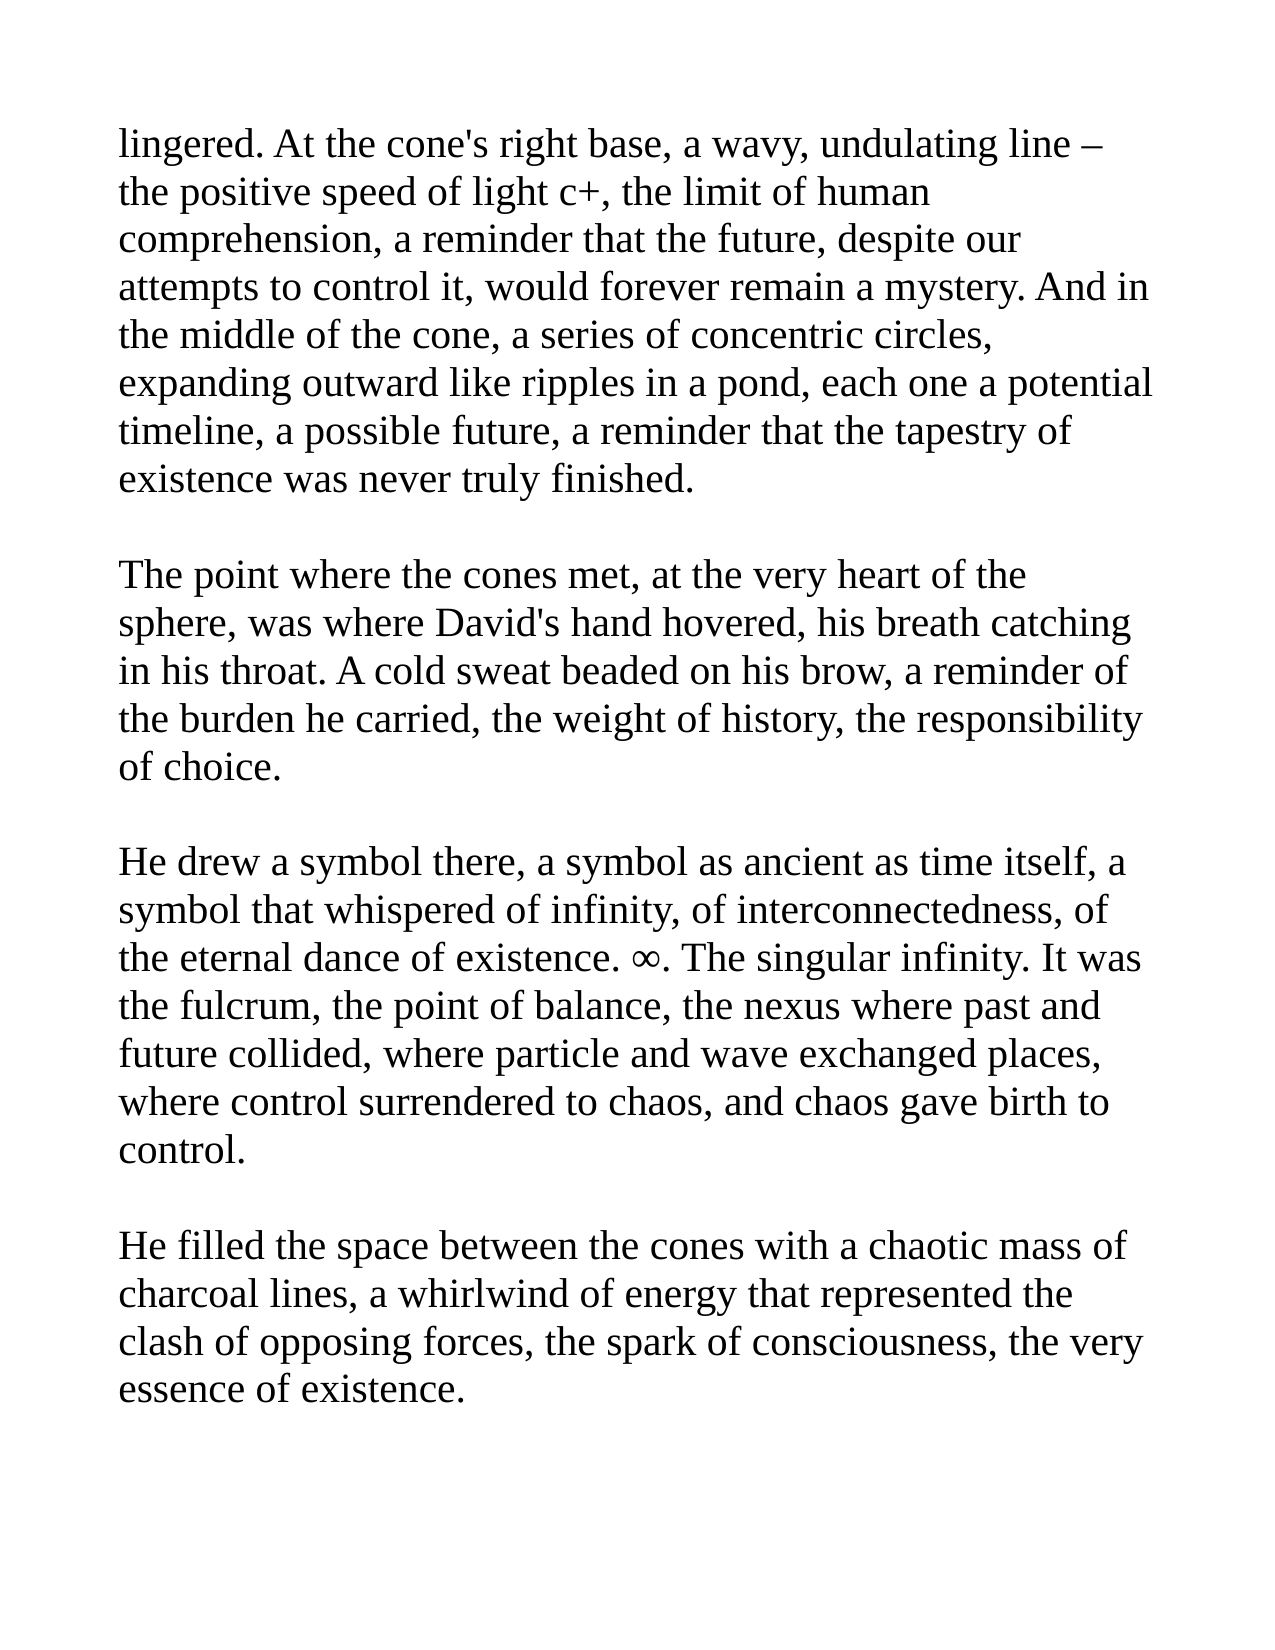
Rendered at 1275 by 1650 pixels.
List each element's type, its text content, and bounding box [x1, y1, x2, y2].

text The point where the cones met, at the very heart of the sphere, was where David's hand hovered, his breath catching in his throat. A cold sweat beaded on his brow, a reminder of the burden he carried, the weight of history, the responsibility of choice. [118, 549, 1157, 789]
text lingered. At the cone's right base, a wavy, undulating line – the positive speed of light c+, the limit of human comprehension, a reminder that the future, despite our attempts to control it, would forever remain a mystery. And in the middle of the cone, a series of concentric circles, expanding outward like ripples in a pond, each one a potential timeline, a possible future, a reminder that the tapestry of existence was never truly finished. [118, 118, 1157, 501]
text He drew a symbol there, a symbol as ancient as time itself, a symbol that whispered of infinity, of interconnectedness, of the eternal dance of existence. ∞. The singular infinity. It was the fulcrum, the point of balance, the nexus where past and future collided, where particle and wave exchanged places, where control surrendered to chaos, and chaos gave birth to control. [118, 837, 1157, 1172]
text He filled the space between the cones with a chaotic mass of charcoal lines, a whirlwind of energy that represented the clash of opposing forces, the spark of consciousness, the very essence of existence. [118, 1220, 1157, 1412]
